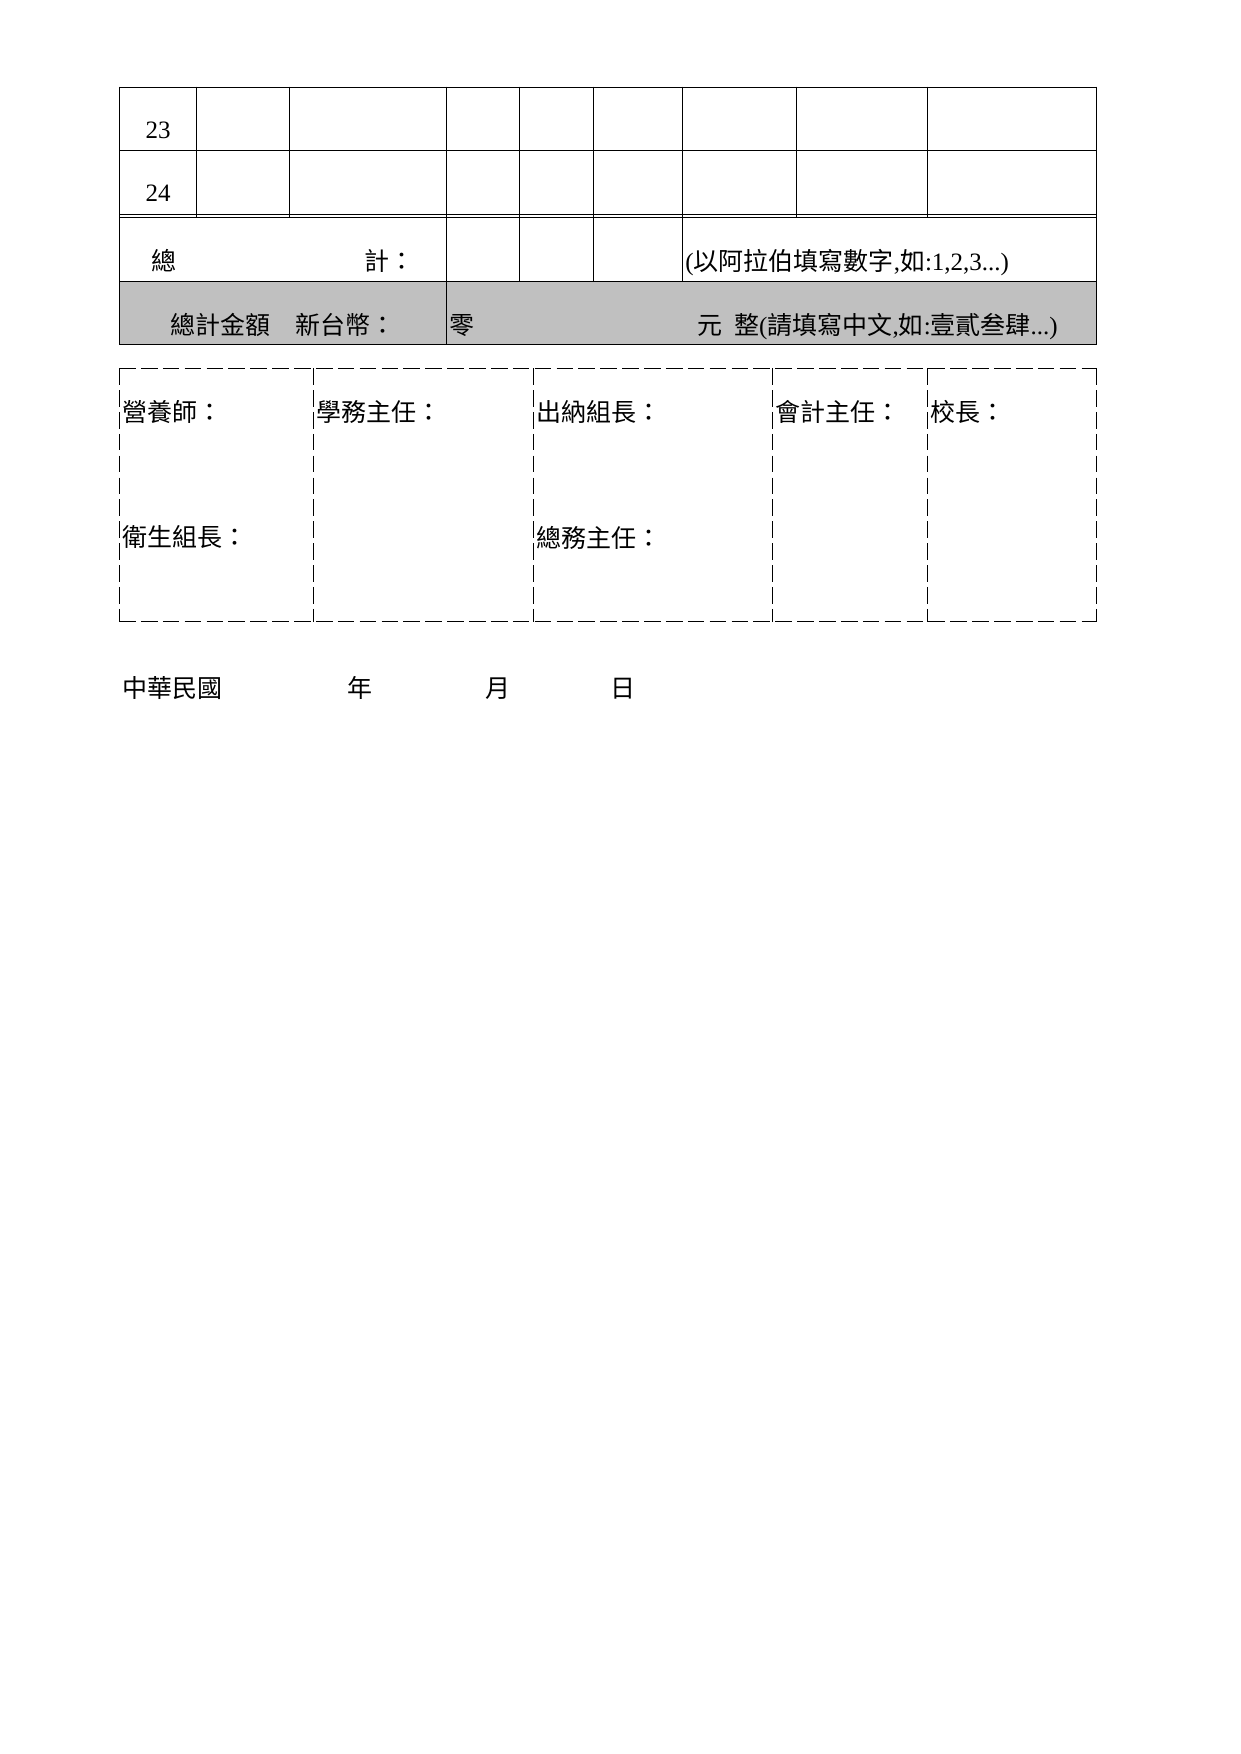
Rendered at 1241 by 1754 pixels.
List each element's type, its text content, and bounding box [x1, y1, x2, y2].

table_cell [682, 621, 773, 645]
table_cell [313, 621, 458, 645]
table_cell [446, 345, 533, 368]
table_cell [796, 345, 927, 368]
table_cell [313, 345, 446, 368]
table_cell [773, 621, 796, 645]
table_cell [313, 558, 458, 621]
table_cell [683, 88, 796, 150]
table_cell [609, 558, 682, 621]
table_cell [196, 621, 313, 645]
table_cell [594, 88, 682, 150]
table_cell [196, 345, 313, 368]
table_cell 總計金額 新台幣： [120, 282, 446, 344]
table_cell [534, 621, 608, 645]
table_cell [447, 218, 519, 281]
table_cell [797, 88, 927, 150]
table_cell [928, 151, 1096, 214]
table_cell [682, 558, 773, 621]
table_cell 零 [447, 282, 682, 344]
table_cell [594, 151, 682, 214]
table_cell 總務主任： [534, 494, 682, 558]
table_cell [290, 151, 446, 214]
table_cell [927, 621, 1096, 645]
table_cell [290, 88, 446, 150]
table_cell [459, 558, 533, 621]
table_cell [197, 88, 289, 150]
table_cell [520, 151, 593, 214]
table_cell [796, 621, 927, 645]
table_cell [313, 494, 533, 558]
table_cell [682, 494, 773, 558]
table_cell 校長： [927, 368, 1096, 621]
table_cell (以阿拉伯填寫數字,如:1,2,3...) [683, 218, 1096, 281]
table_cell 營養師： 衛生組長： [120, 368, 313, 621]
table_cell [520, 88, 593, 150]
table_cell [609, 345, 682, 368]
table_cell [594, 218, 682, 281]
table_cell 會計主任： [773, 368, 927, 621]
table_cell [928, 88, 1096, 150]
table_cell [682, 345, 773, 368]
table_cell [447, 88, 519, 150]
table_cell [459, 621, 533, 645]
table_cell [120, 621, 196, 645]
table_cell 總 計： [120, 218, 446, 281]
table_cell 元 整(請填寫中文,如:壹貳叁肆...) [682, 282, 1096, 344]
table_cell [773, 345, 796, 368]
table_cell [520, 218, 593, 281]
table_cell 出納組長： [534, 368, 773, 494]
table_cell [609, 621, 682, 645]
table_cell [447, 151, 519, 214]
table_cell [534, 345, 608, 368]
table_cell [197, 151, 289, 214]
table_cell [683, 151, 796, 214]
table_cell 學務主任： [313, 368, 533, 494]
table_cell [534, 558, 608, 621]
table_cell 中華民國 年 月 日 [120, 645, 1096, 707]
table_cell [927, 345, 1096, 368]
table_cell 23 [120, 88, 196, 150]
table_cell [120, 345, 196, 368]
table_cell [797, 151, 927, 214]
table_cell 24 [120, 151, 196, 214]
